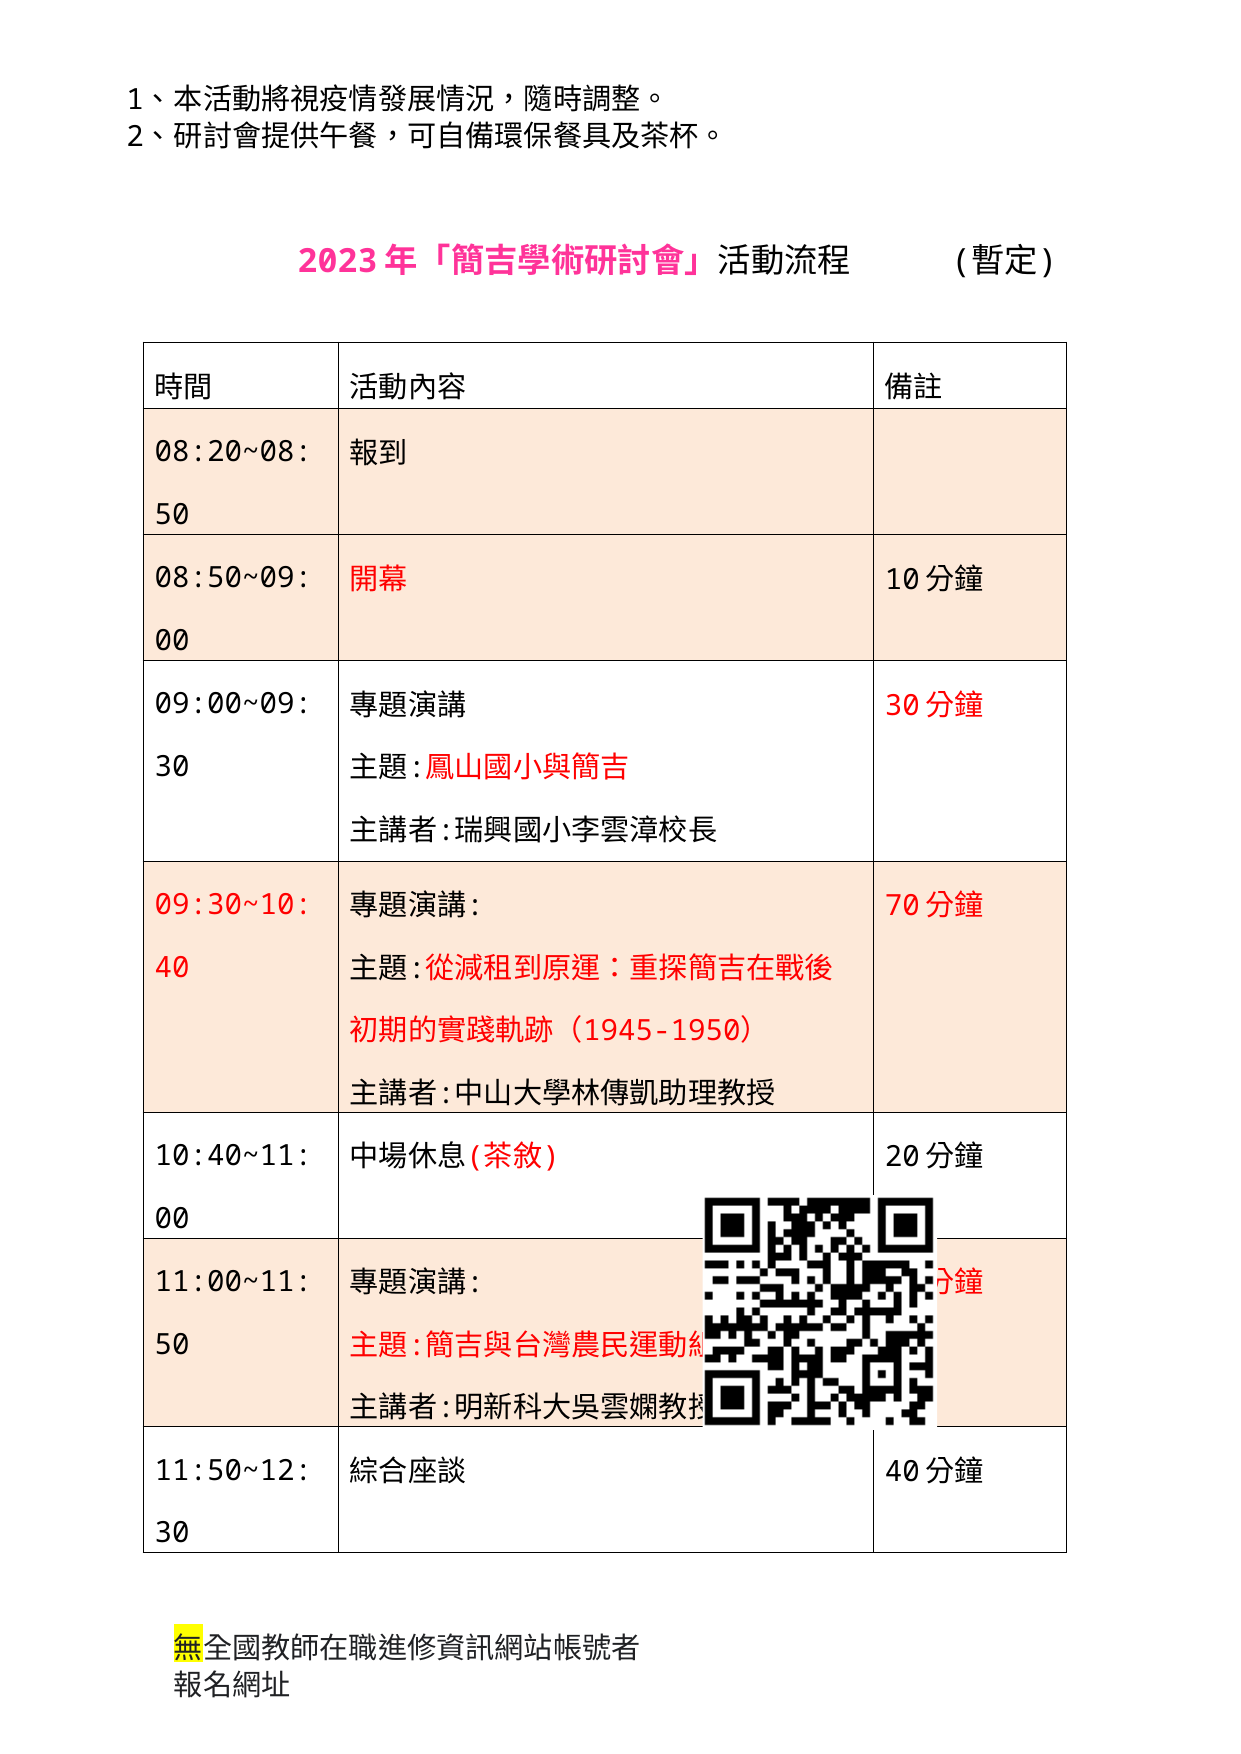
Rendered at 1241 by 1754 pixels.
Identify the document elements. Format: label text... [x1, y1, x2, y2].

table_cell 開幕 [339, 535, 873, 660]
table_cell 10分鐘 [874, 535, 1066, 660]
table_cell 08:20~08:50 [144, 409, 338, 534]
table_cell 中場休息(茶敘) [339, 1113, 873, 1238]
text 報名網址 [174, 1666, 1181, 1703]
table_cell 11:00~11:50 [144, 1239, 338, 1426]
text 2023年「簡吉學術研討會」活動流程 (暫定) [174, 217, 1181, 279]
table_cell 40分鐘 [874, 1427, 1066, 1552]
table_cell 08:50~09:00 [144, 535, 338, 660]
table_cell 專題演講 主題:鳳山國小與簡吉 主講者:瑞興國小李雲漳校長 [339, 661, 873, 861]
table_cell 70分鐘 [874, 862, 1066, 1112]
table_cell 10:40~11:00 [144, 1113, 338, 1238]
table_cell 報到 [339, 409, 873, 534]
table_cell 綜合座談 [339, 1427, 873, 1552]
text 無全國教師在職進修資訊網站帳號者 [174, 1628, 1181, 1666]
list 本活動將視疫情發展情況，隨時調整。 [126, 79, 1181, 117]
table_cell 30分鐘 [874, 661, 1066, 861]
table_header 備註 [874, 343, 1066, 408]
table_cell 20分鐘 [874, 1113, 1066, 1238]
table_header 時間 [144, 343, 338, 408]
table_cell [874, 409, 1066, 534]
table_cell 09:00~09:30 [144, 661, 338, 861]
table_cell 09:30~10:40 [144, 862, 338, 1112]
list 研討會提供午餐，可自備環保餐具及茶杯。 [126, 117, 1181, 154]
table_cell 專題演講: 主題:從減租到原運：重探簡吉在戰後初期的實踐軌跡（1945-1950） 主講者:中山大學林傳凱助理教授 [339, 862, 873, 1112]
table_cell 11:50~12:30 [144, 1427, 338, 1552]
table_cell 50分鐘 [938, 1239, 1066, 1426]
table_header 活動內容 [339, 343, 873, 408]
table_cell 專題演講: 主題:簡吉與台灣農民運動組合 主講者:明新科大吳雲嫻教授 [339, 1239, 702, 1426]
